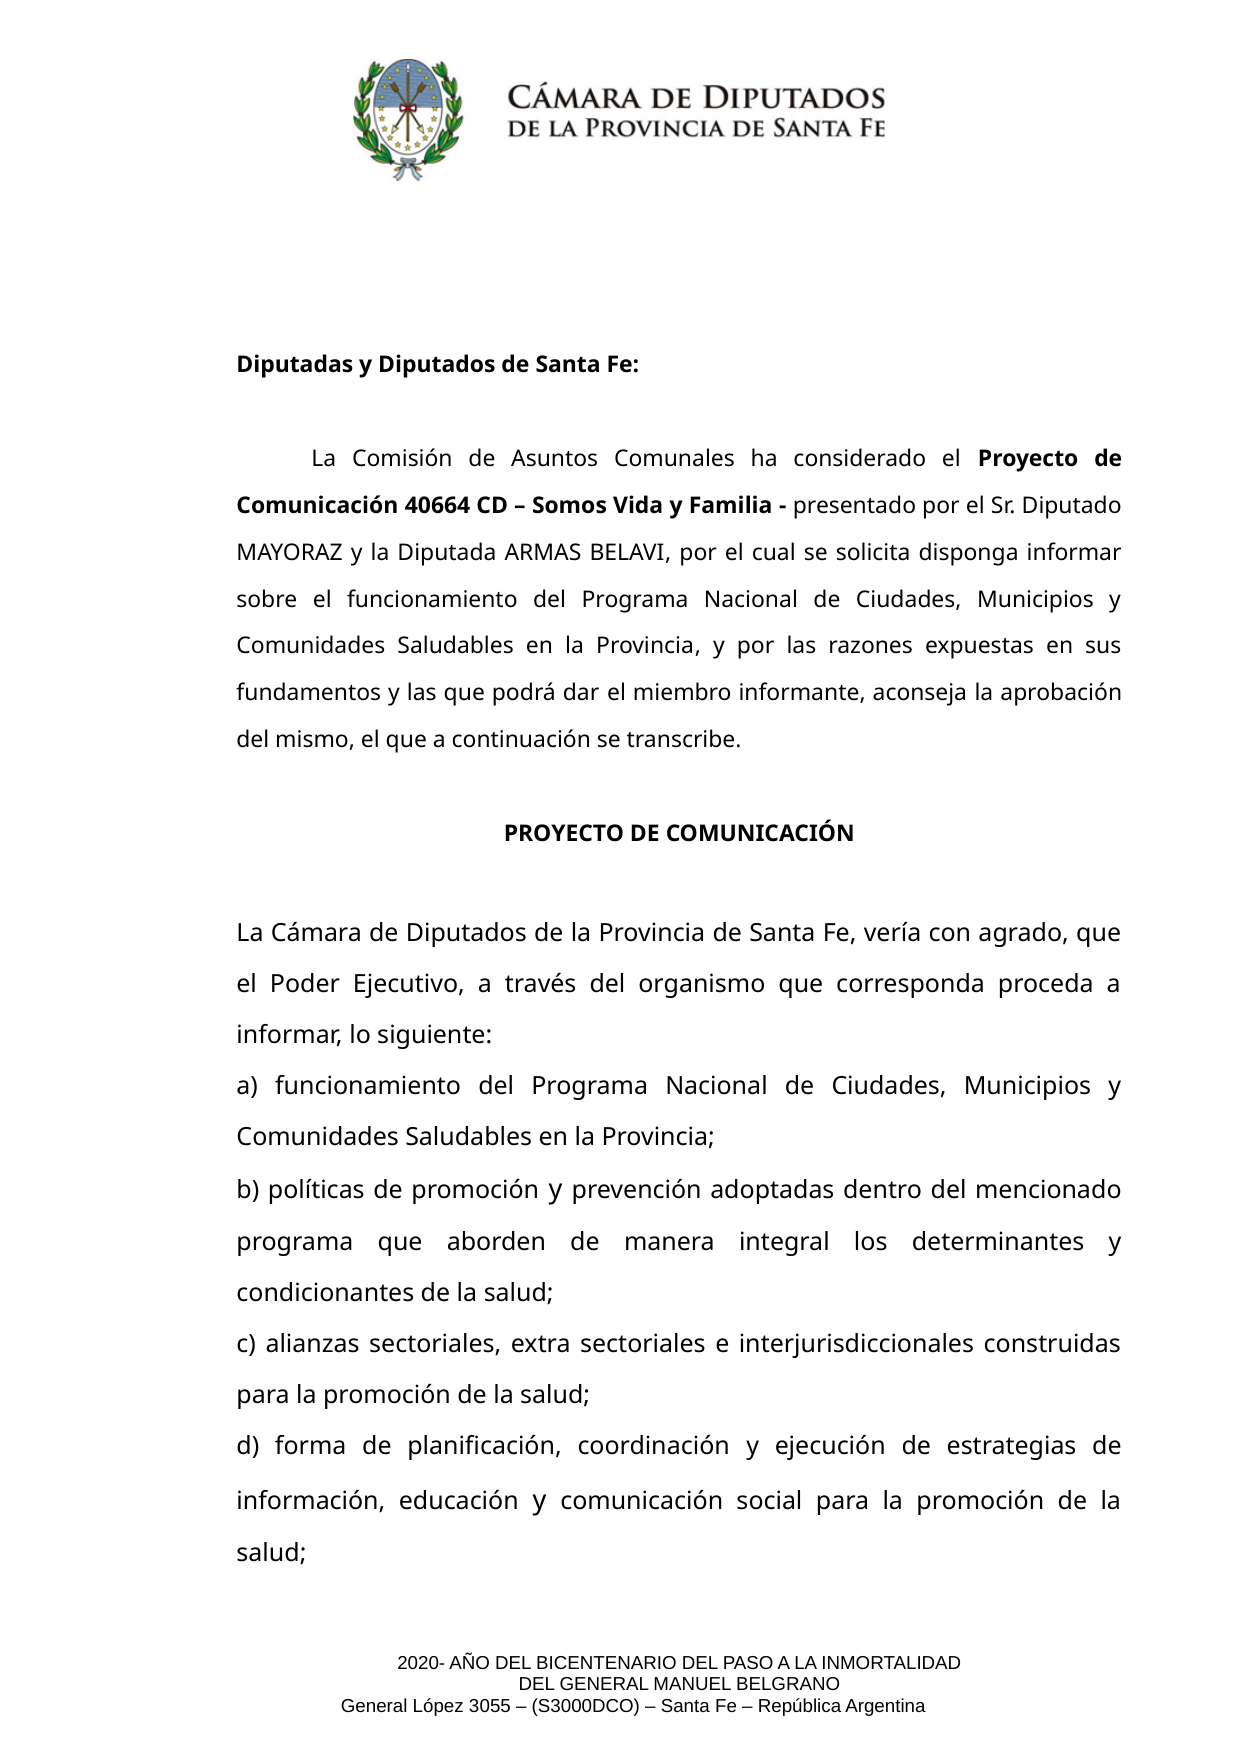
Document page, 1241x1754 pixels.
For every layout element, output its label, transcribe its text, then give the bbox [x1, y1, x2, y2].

text c) alianzas sectoriales, extra sectoriales e interjurisdiccionales construidas para la promoción de la salud; [236, 1326, 1122, 1411]
text Diputadas y Diputados de Santa Fe: [236, 301, 1122, 379]
text a) funcionamiento del Programa Nacional de Ciudades, Municipios y Comunidades Saludables en la Provincia; [236, 1068, 1122, 1153]
text d) forma de planificación, coordinación y ejecución de estrategias de información, educación y comunicación social para la promoción de la salud; [236, 1428, 1122, 1568]
text b) políticas de promoción y prevención adoptadas dentro del mencionado programa que aborden de manera integral los determinantes y condicionantes de la salud; [236, 1170, 1122, 1309]
text La Comisión de Asuntos Comunales ha considerado el Proyecto de Comunicación 40664 CD – Somos Vida y Familia - presentado por el Sr. Diputado MAYORAZ y la Diputada ARMAS BELAVI, por el cual se solicita disponga informar sobre el funcionamiento del Programa Nacional de Ciudades, Municipios y Comunidades Saludables en la Provincia, y por las razones expuestas en sus fundamentos y las que podrá dar el miembro informante, aconseja la aprobación del mismo, el que a continuación se transcribe. [236, 442, 1122, 754]
text PROYECTO DE COMUNICACIÓN [236, 817, 1122, 848]
text La Cámara de Diputados de la Provincia de Santa Fe, vería con agrado, que el Poder Ejecutivo, a través del organismo que corresponda proceda a informar, lo siguiente: [236, 915, 1122, 1051]
